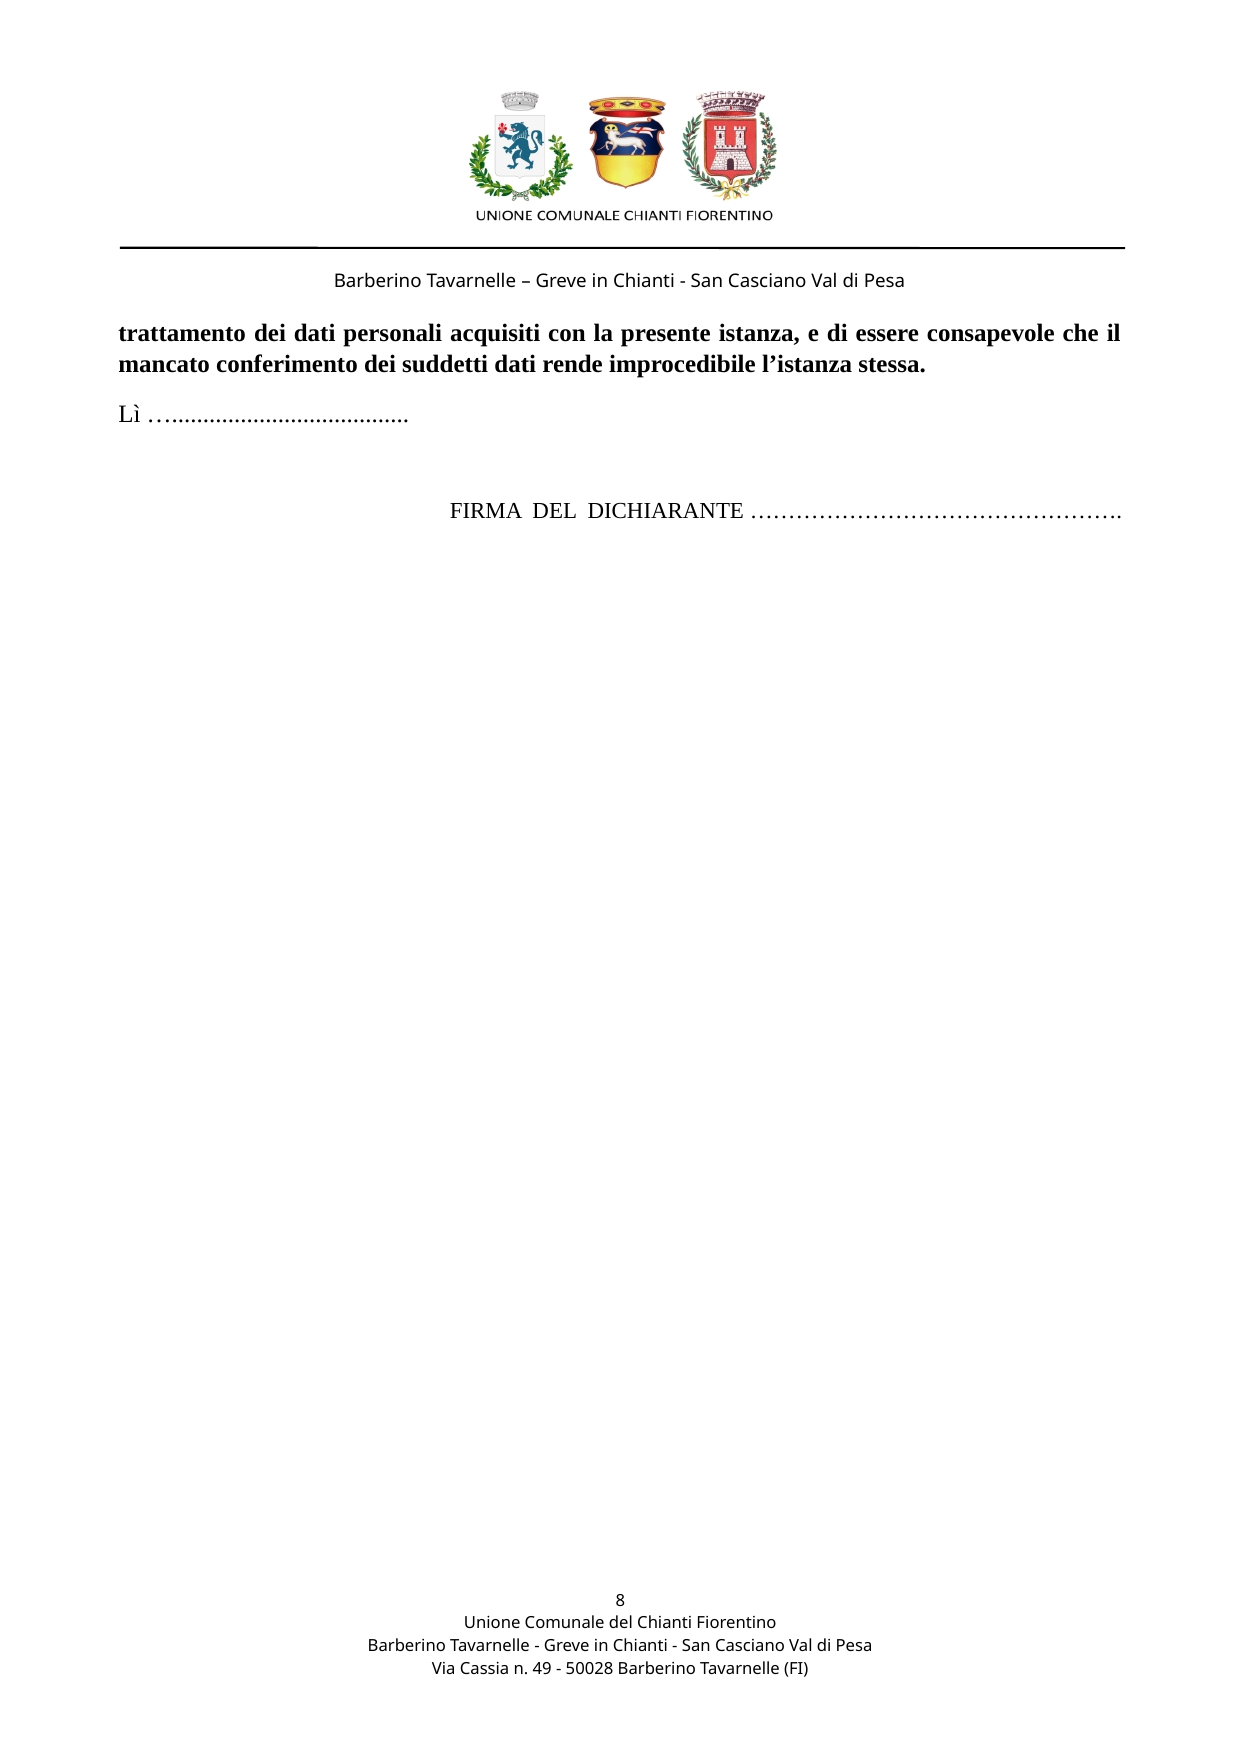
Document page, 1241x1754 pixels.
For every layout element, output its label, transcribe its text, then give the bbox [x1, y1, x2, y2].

picture [454, 75, 786, 234]
text trattamento dei dati personali acquisiti con la presente istanza, e di essere consapevole che il mancato conferimento dei suddetti dati rende improcedibile l’istanza stessa. [118, 318, 1122, 378]
text FIRMA DEL DICHIARANTE …………………………………………. [118, 497, 1122, 524]
text Lì …...................................... [118, 399, 1122, 428]
